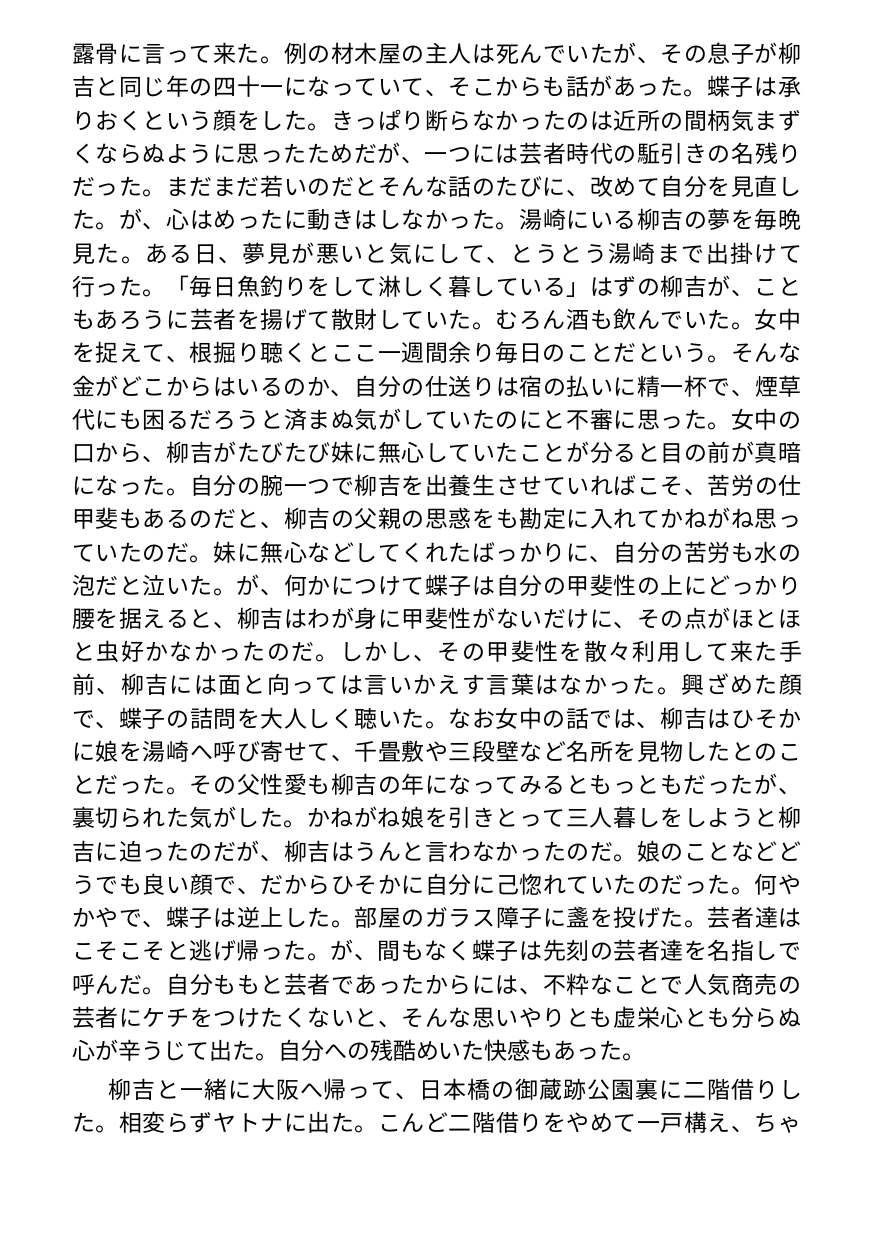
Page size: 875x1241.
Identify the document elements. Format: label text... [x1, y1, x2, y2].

text 柳吉と一緒に大阪へ帰って、日本橋の御蔵跡公園裏に二階借りした。相変らずヤトナに出た。こんど二階借りをやめて一戸構え、ちゃ [72, 1072, 802, 1138]
text 露骨に言って来た。例の材木屋の主人は死んでいたが、その息子が柳吉と同じ年の四十一になっていて、そこからも話があった。蝶子は承りおくという顔をした。きっぱり断らなかったのは近所の間柄気まずくならぬように思ったためだが、一つには芸者時代の駈引きの名残りだった。まだまだ若いのだとそんな話のたびに、改めて自分を見直した。が、心はめったに動きはしなかった。湯崎にいる柳吉の夢を毎晩見た。ある日、夢見が悪いと気にして、とうとう湯崎まで出掛けて行った。「毎日魚釣りをして淋しく暮している」はずの柳吉が、こともあろうに芸者を揚げて散財していた。むろん酒も飲んでいた。女中を捉えて、根掘り聴くとここ一週間余り毎日のことだという。そんな金がどこからはいるのか、自分の仕送りは宿の払いに精一杯で、煙草代にも困るだろうと済まぬ気がしていたのにと不審に思った。女中の口から、柳吉がたびたび妹に無心していたことが分ると目の前が真暗になった。自分の腕一つで柳吉を出養生させていればこそ、苦労の仕甲斐もあるのだと、柳吉の父親の思惑をも勘定に入れてかねがね思っていたのだ。妹に無心などしてくれたばっかりに、自分の苦労も水の泡だと泣いた。が、何かにつけて蝶子は自分の甲斐性の上にどっかり腰を据えると、柳吉はわが身に甲斐性がないだけに、その点がほとほと虫好かなかったのだ。しかし、その甲斐性を散々利用して来た手前、柳吉には面と向っては言いかえす言葉はなかった。興ざめた顔で、蝶子の詰問を大人しく聴いた。なお女中の話では、柳吉はひそかに娘を湯崎へ呼び寄せて、千畳敷や三段壁など名所を見物したとのことだった。その父性愛も柳吉の年になってみるともっともだったが、裏切られた気がした。かねがね娘を引きとって三人暮しをしようと柳吉に迫ったのだが、柳吉はうんと言わなかったのだ。娘のことなどどうでも良い顔で、だからひそかに自分に己惚れていたのだった。何やかやで、蝶子は逆上した。部屋のガラス障子に盞を投げた。芸者達はこそこそと逃げ帰った。が、間もなく蝶子は先刻の芸者達を名指しで呼んだ。自分ももと芸者であったからには、不粋なことで人気商売の芸者にケチをつけたくないと、そんな思いやりとも虚栄心とも分らぬ心が辛うじて出た。自分への残酷めいた快感もあった。 [72, 36, 802, 1066]
